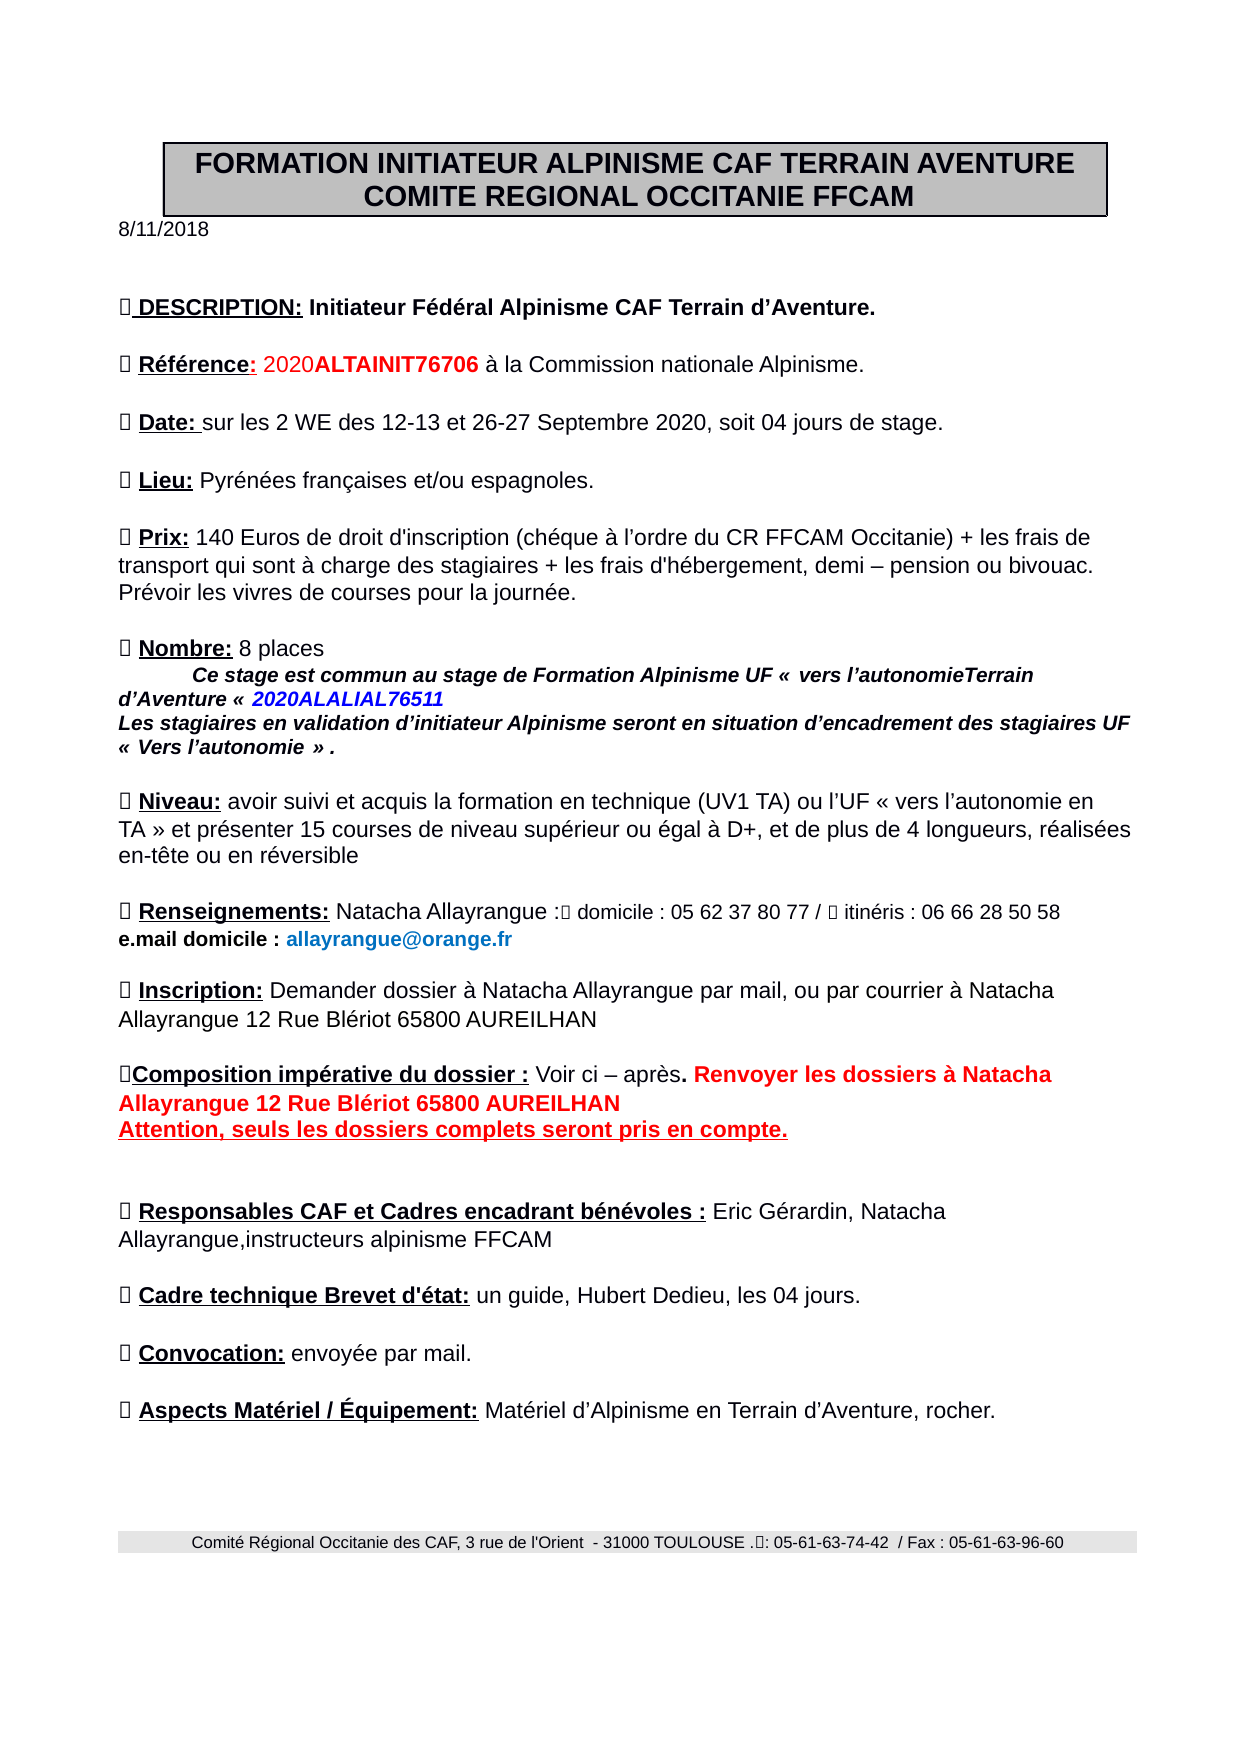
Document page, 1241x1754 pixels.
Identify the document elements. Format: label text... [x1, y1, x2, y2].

text  DESCRIPTION: Initiateur Fédéral Alpinisme CAF Terrain d’Aventure. [118, 291, 1137, 322]
text e.mail domicile : allayrangue@orange.fr [118, 926, 1137, 950]
text  Nombre: 8 places [118, 631, 1137, 663]
text Attention, seuls les dossiers complets seront pris en compte. [118, 1116, 1134, 1142]
text  Référence: 2020ALTAINIT76706 à la Commission nationale Alpinisme. [118, 348, 1137, 379]
text  Niveau: avoir suivi et acquis la formation en technique (UV1 TA) ou l’UF « vers l’autonomie en TA » et présenter 15 courses de niveau supérieur ou égal à D+, et de plus de 4 longueurs, réalisées en-tête ou en réversible [118, 785, 1137, 869]
text  Convocation: envoyée par mail. [118, 1337, 1137, 1368]
text Ce stage est commun au stage de Formation Alpinisme UF « vers l’autonomieTerrain d’Aventure « 2020ALALIAL76511 [118, 663, 1134, 711]
text  Date: sur les 2 WE des 12-13 et 26-27 Septembre 2020, soit 04 jours de stage. [118, 406, 1137, 437]
text Comité Régional Occitanie des CAF, 3 rue de l'Orient - 31000 TOULOUSE .: 05-61-63-74-42 / Fax : 05-61-63-96-60 [118, 1531, 1137, 1553]
text 8/11/2018 [118, 216, 1137, 240]
text  Lieu: Pyrénées françaises et/ou espagnoles. [118, 463, 1137, 495]
text  Renseignements: Natacha Allayrangue : domicile : 05 62 37 80 77 /  itinéris : 06 66 28 50 58 [118, 895, 1137, 926]
text Composition impérative du dossier : Voir ci – après. Renvoyer les dossiers à Natacha Allayrangue 12 Rue Blériot 65800 AUREILHAN [118, 1058, 1134, 1116]
text Les stagiaires en validation d’initiateur Alpinisme seront en situation d’encadrement des stagiaires UF « Vers l’autonomie » . [118, 711, 1134, 758]
text  Cadre technique Brevet d'état: un guide, Hubert Dedieu, les 04 jours. [118, 1279, 1137, 1310]
text  Responsables CAF et Cadres encadrant bénévoles : Eric Gérardin, Natacha Allayrangue,instructeurs alpinisme FFCAM [118, 1195, 1137, 1253]
text COMITE REGIONAL OCCITANIE FFCAM [165, 176, 1106, 215]
text  Prix: 140 Euros de droit d'inscription (chéque à l’ordre du CR FFCAM Occitanie) + les frais de transport qui sont à charge des stagiaires + les frais d'hébergement, demi – pension ou bivouac. Prévoir les vivres de courses pour la journée. [118, 521, 1137, 605]
text  Inscription: Demander dossier à Natacha Allayrangue par mail, ou par courrier à Natacha Allayrangue 12 Rue Blériot 65800 AUREILHAN [118, 974, 1137, 1032]
text  Aspects Matériel / Équipement: Matériel d’Alpinisme en Terrain d’Aventure, rocher. [118, 1394, 1137, 1425]
text FORMATION INITIATEUR ALPINISME CAF TERRAIN AVENTURE [165, 144, 1106, 176]
